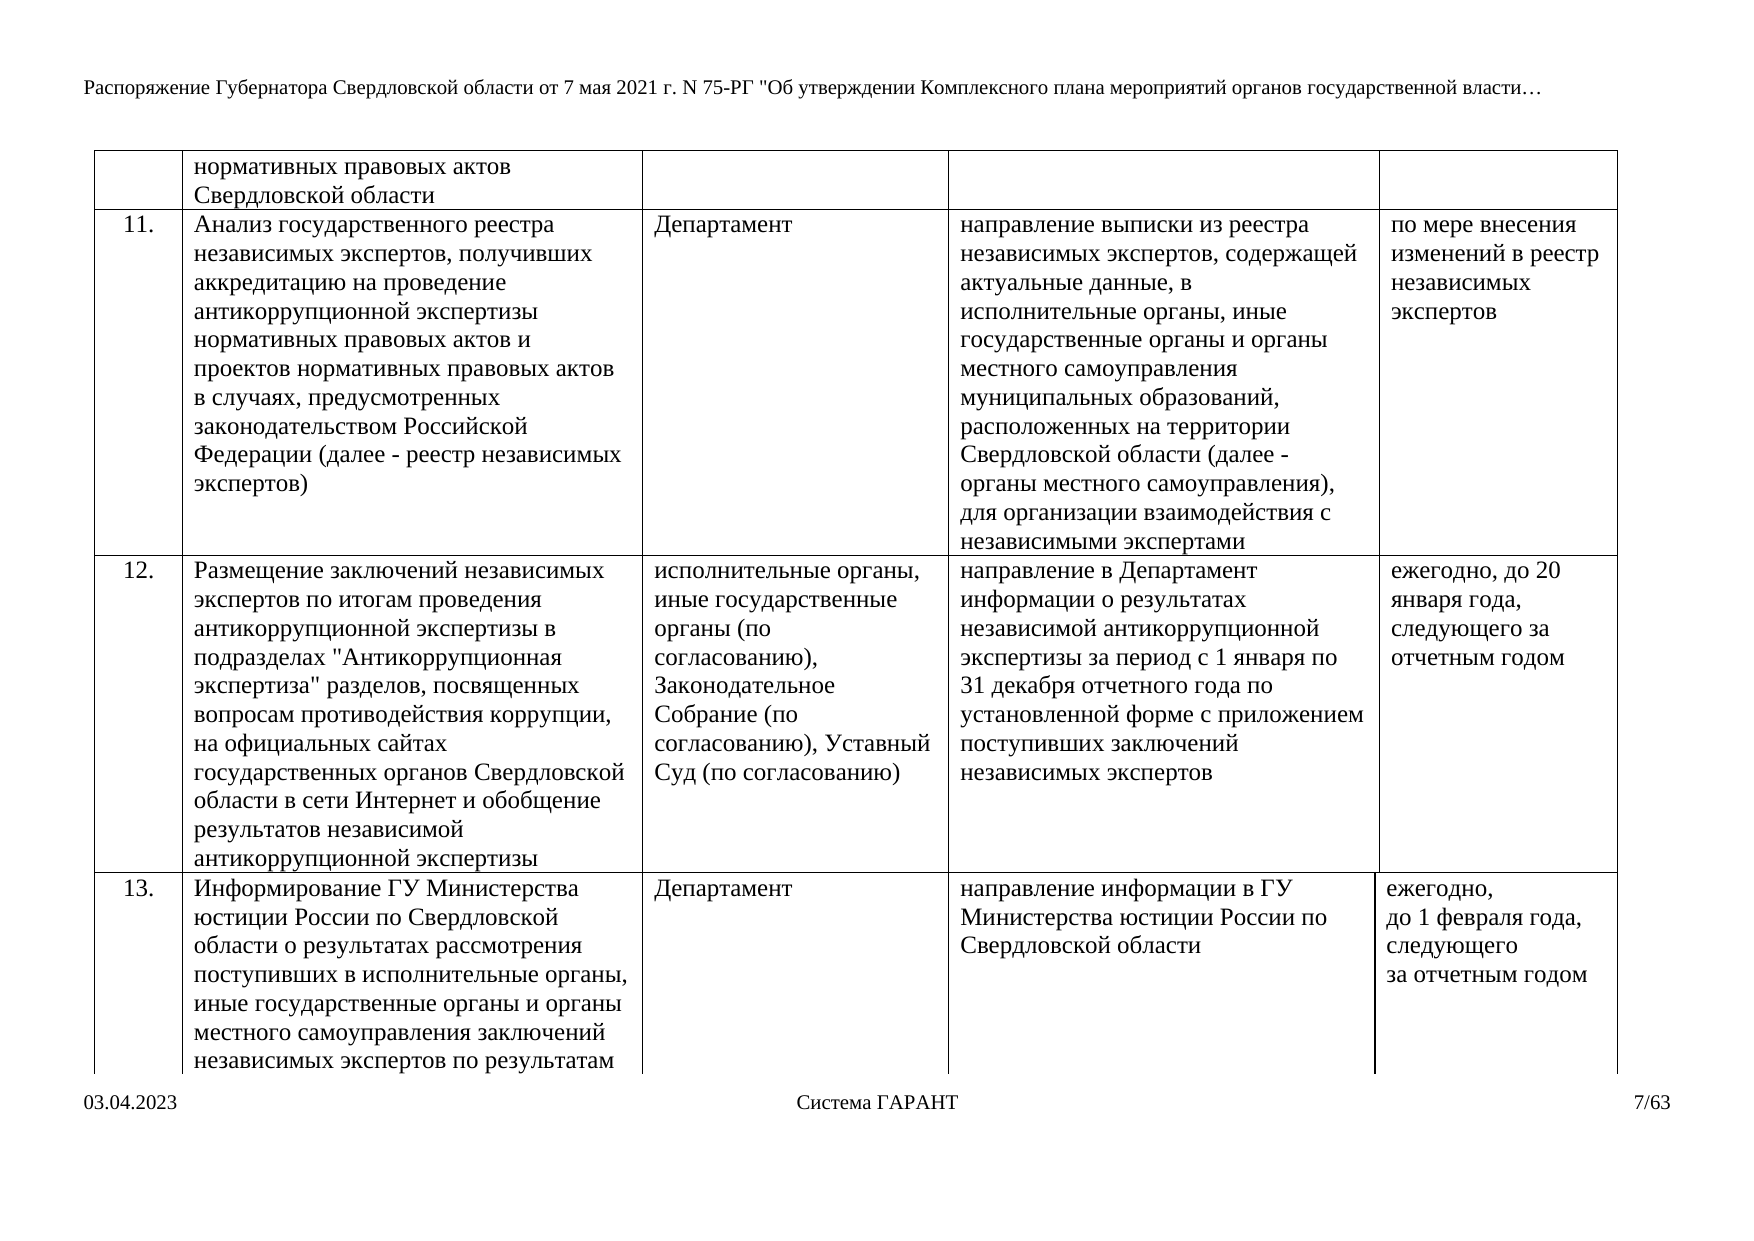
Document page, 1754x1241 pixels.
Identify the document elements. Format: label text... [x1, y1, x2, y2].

table_cell 13. [95, 873, 182, 1074]
table_cell [1380, 151, 1617, 208]
table_cell [1628, 555, 1639, 872]
table_cell [1628, 150, 1639, 208]
table_cell ежегодно, до 1 февраля года, следующего за отчетным годом [1376, 873, 1617, 1074]
table_cell Департамент [643, 210, 948, 554]
table_cell [1622, 209, 1628, 554]
table_cell направление выписки из реестра независимых экспертов, содержащей актуальные данные, в исполнительные органы, иные государственные органы и органы местного самоуправления муниципальных образований, расположенных на территории Свердловской области (далее - органы местного самоуправления), для организации взаимодействия с независимыми экспертами [949, 210, 1379, 554]
table_cell Размещение заключений независимых экспертов по итогам проведения антикоррупционной экспертизы в подразделах "Антикоррупционная экспертиза" разделов, посвященных вопросам противодействия коррупции, на официальных сайтах государственных органов Свердловской области в сети Интернет и обобщение результатов независимой антикоррупционной экспертизы [183, 556, 642, 872]
table_cell [643, 151, 948, 208]
table_cell направление информации в ГУ Министерства юстиции России по Свердловской области [949, 873, 1374, 1074]
table_cell [1628, 872, 1639, 1074]
table_cell по мере внесения изменений в реестр независимых экспертов [1380, 210, 1617, 554]
table_cell [949, 151, 1379, 208]
table_cell [1622, 555, 1628, 872]
table_cell [1618, 209, 1622, 554]
table_cell [1622, 150, 1628, 208]
table_cell Информирование ГУ Министерства юстиции России по Свердловской области о результатах рассмотрения поступивших в исполнительные органы, иные государственные органы и органы местного самоуправления заключений независимых экспертов по результатам [183, 873, 642, 1074]
table_cell 12. [95, 556, 182, 872]
table_cell направление в Департамент информации о результатах независимой антикоррупционной экспертизы за период с 1 января по 31 декабря отчетного года по установленной форме с приложением поступивших заключений независимых экспертов [949, 556, 1379, 872]
table_cell Анализ государственного реестра независимых экспертов, получивших аккредитацию на проведение антикоррупционной экспертизы нормативных правовых актов и проектов нормативных правовых актов в случаях, предусмотренных законодательством Российской Федерации (далее - реестр независимых экспертов) [183, 210, 642, 554]
table_cell 11. [95, 210, 182, 554]
table_cell [95, 151, 182, 208]
table_cell [1618, 872, 1622, 1074]
table_cell Департамент [643, 873, 948, 1074]
table_cell [1618, 150, 1622, 208]
table_cell ежегодно, до 20 января года, следующего за отчетным годом [1380, 556, 1617, 872]
table_cell [1618, 555, 1622, 872]
table_cell [1628, 209, 1639, 554]
table_cell исполнительные органы, иные государственные органы (по согласованию), Законодательное Собрание (по согласованию), Уставный Суд (по согласованию) [643, 556, 948, 872]
table_cell нормативных правовых актов Свердловской области [183, 151, 642, 208]
table_cell [1622, 872, 1628, 1074]
